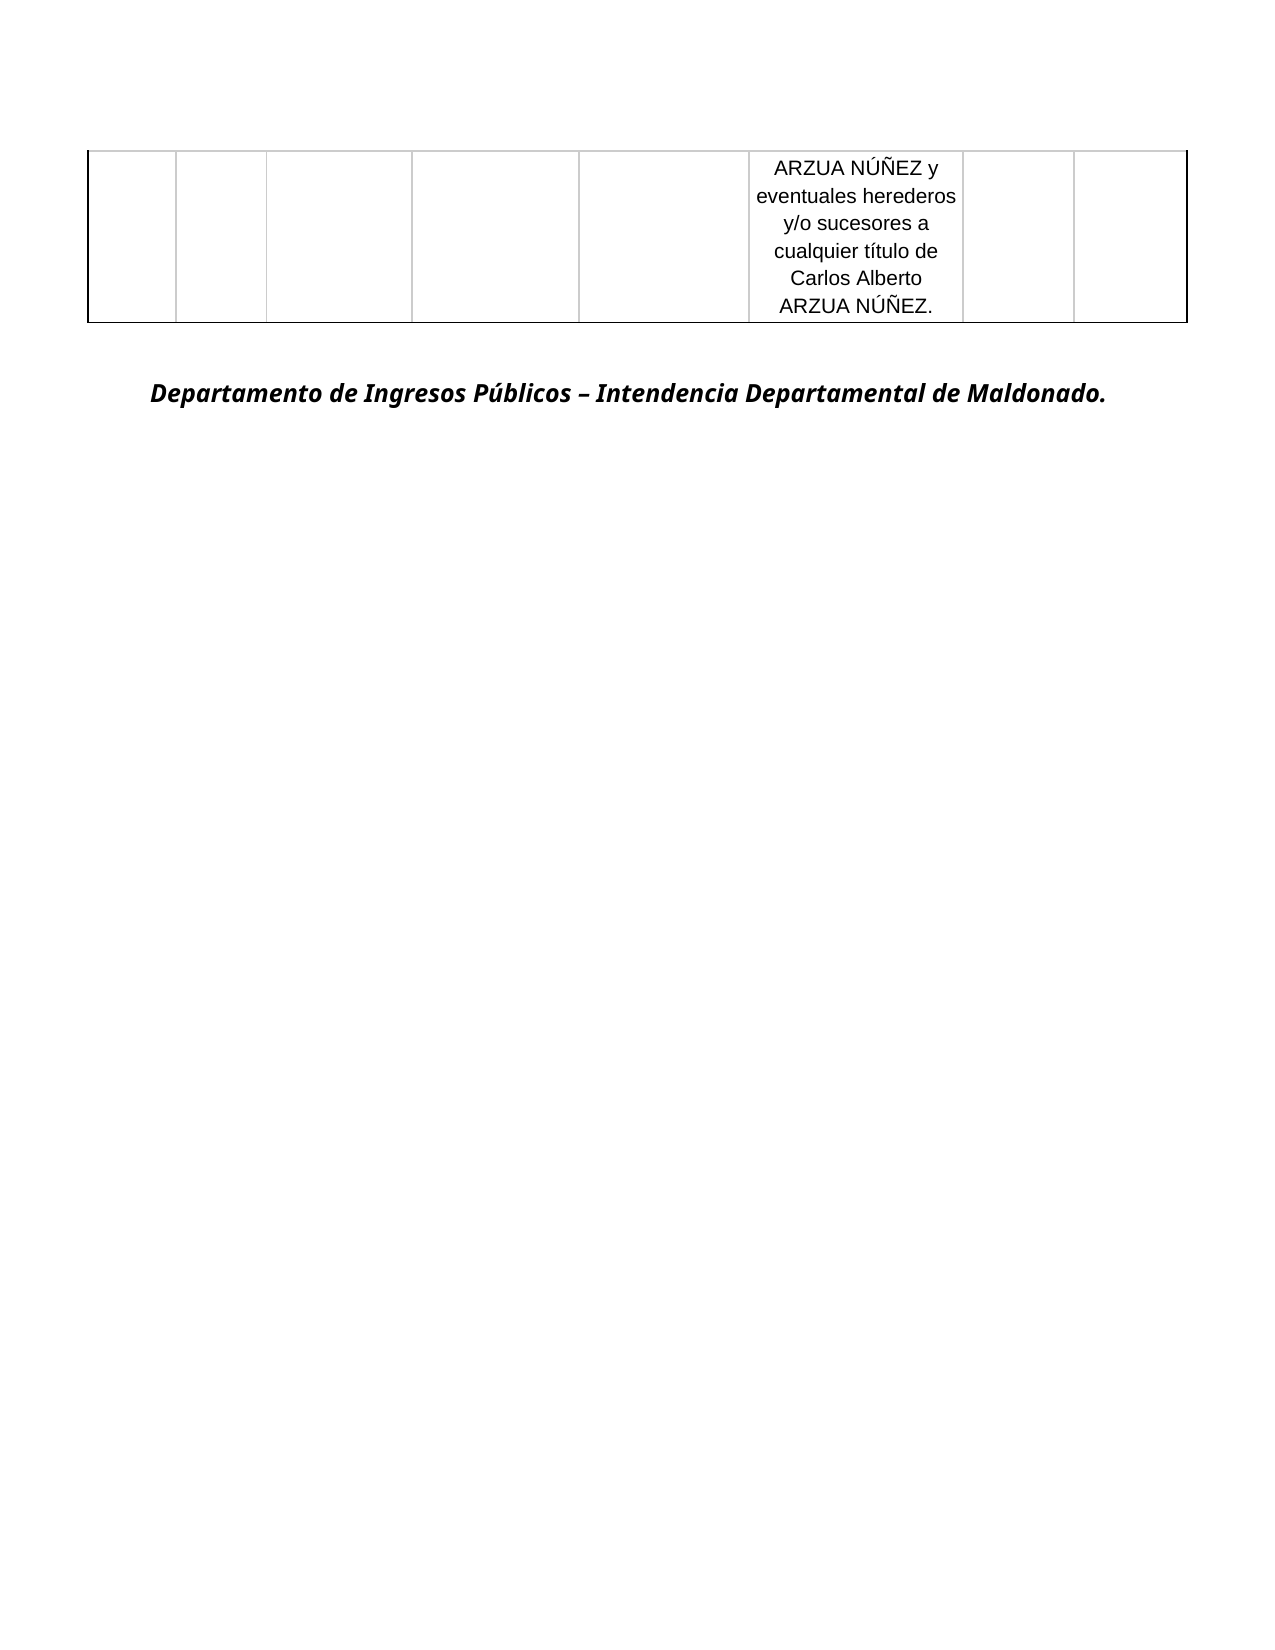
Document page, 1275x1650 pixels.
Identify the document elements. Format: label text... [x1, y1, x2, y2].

table_cell [177, 152, 266, 322]
table_cell [1075, 152, 1186, 322]
table_cell [580, 152, 748, 322]
table_cell [413, 152, 578, 322]
table_cell [964, 152, 1073, 322]
table_cell ARZUA NÚÑEZ y eventuales herederos y/o sucesores a cualquier título de Carlos Alberto ARZUA NÚÑEZ. [750, 152, 962, 322]
text Departamento de Ingresos Públicos – Intendencia Departamental de Maldonado. [150, 375, 1125, 409]
table_cell [89, 152, 175, 322]
table_cell [267, 152, 411, 322]
